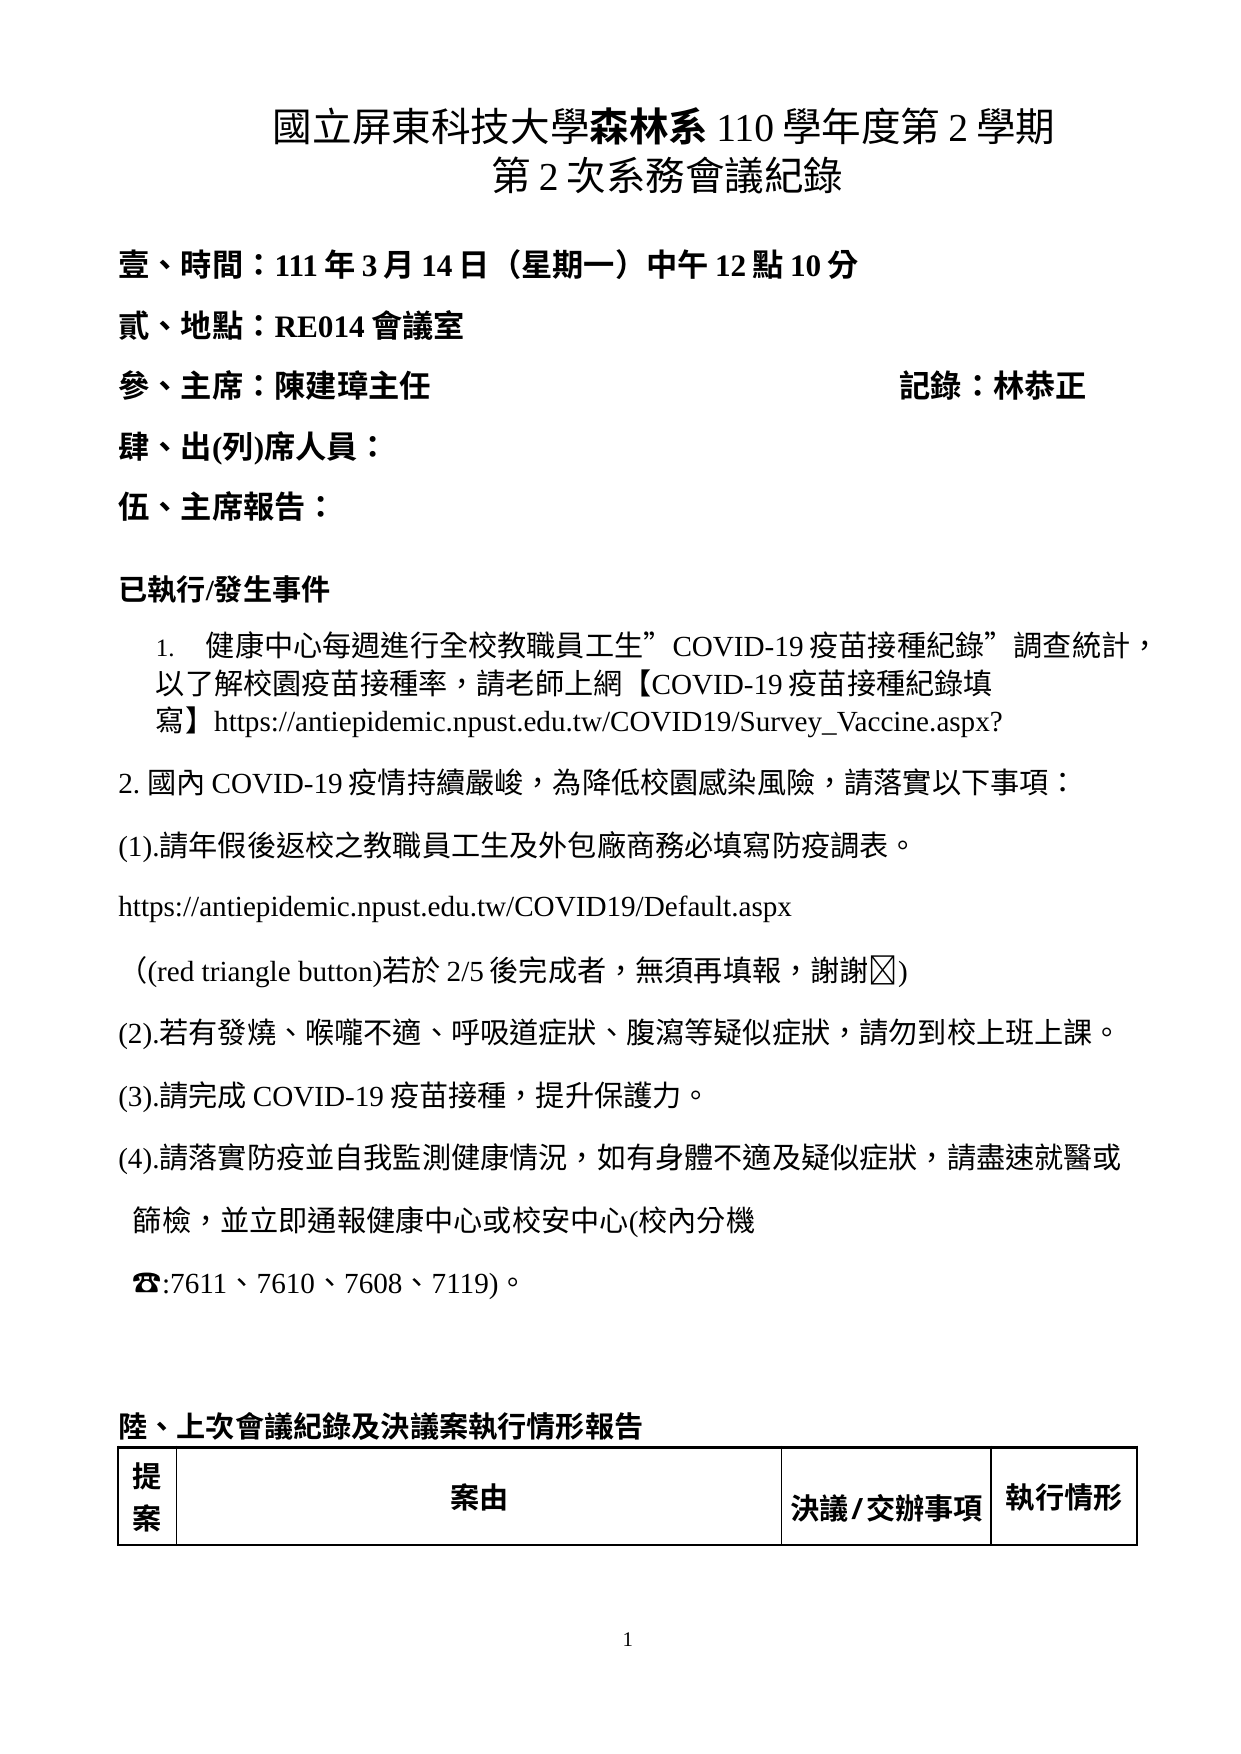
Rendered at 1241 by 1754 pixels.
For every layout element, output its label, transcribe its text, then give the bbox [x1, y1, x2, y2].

text (1).請年假後返校之教職員工生及外包廠商務必填寫防疫調表。 [118, 802, 1137, 864]
text 已執行/發生事件 [118, 546, 1137, 608]
text (4).請落實防疫並自我監測健康情況，如有身體不適及疑似症狀，請盡速就醫或篩檢，並立即通報健康中心或校安中心(校內分機☎️:7611、7610、7608、7119)。 [118, 1114, 1137, 1302]
text 伍、主席報告： [118, 485, 1137, 527]
text 壹、時間：111年3月14日（星期一）中午12點10分 [118, 243, 1137, 285]
table_header 提案 [119, 1449, 176, 1544]
text 陸、上次會議紀錄及決議案執行情形報告 [118, 1383, 1137, 1446]
text (2).若有發燒、喉嚨不適、呼吸道症狀、腹瀉等疑似症狀，請勿到校上班上課。 [118, 989, 1137, 1052]
table_header 決議/交辦事項 [782, 1449, 990, 1544]
text （(red triangle button)若於2/5後完成者，無須再填報，謝謝🙏) [118, 927, 1137, 989]
list 健康中心每週進行全校教職員工生”COVID-19疫苗接種紀錄”調查統計，以了解校園疫苗接種率，請老師上網【COVID-19疫苗接種紀錄填寫】https://antiepidemic.npust.edu.tw/COVID19/Survey_Vaccine.aspx? [156, 627, 1137, 739]
text 國立屏東科技大學森林系110學年度第2學期 [191, 108, 1137, 149]
text https://antiepidemic.npust.edu.tw/COVID19/Default.aspx [118, 864, 1137, 927]
text 第2次系務會議紀錄 [318, 157, 937, 198]
text (3).請完成COVID-19疫苗接種，提升保護力。 [118, 1052, 1137, 1114]
text 參、主席：陳建璋主任 記錄：林恭正 [118, 364, 1137, 406]
text 2. 國內COVID-19疫情持續嚴峻，為降低校園感染風險，請落實以下事項： [118, 739, 1137, 802]
table_header 案由 [177, 1449, 781, 1544]
table_header 執行情形 [992, 1449, 1136, 1544]
text 肆、出(列)席人員： [118, 425, 1137, 466]
text 貳、地點：RE014會議室 [118, 304, 1137, 346]
